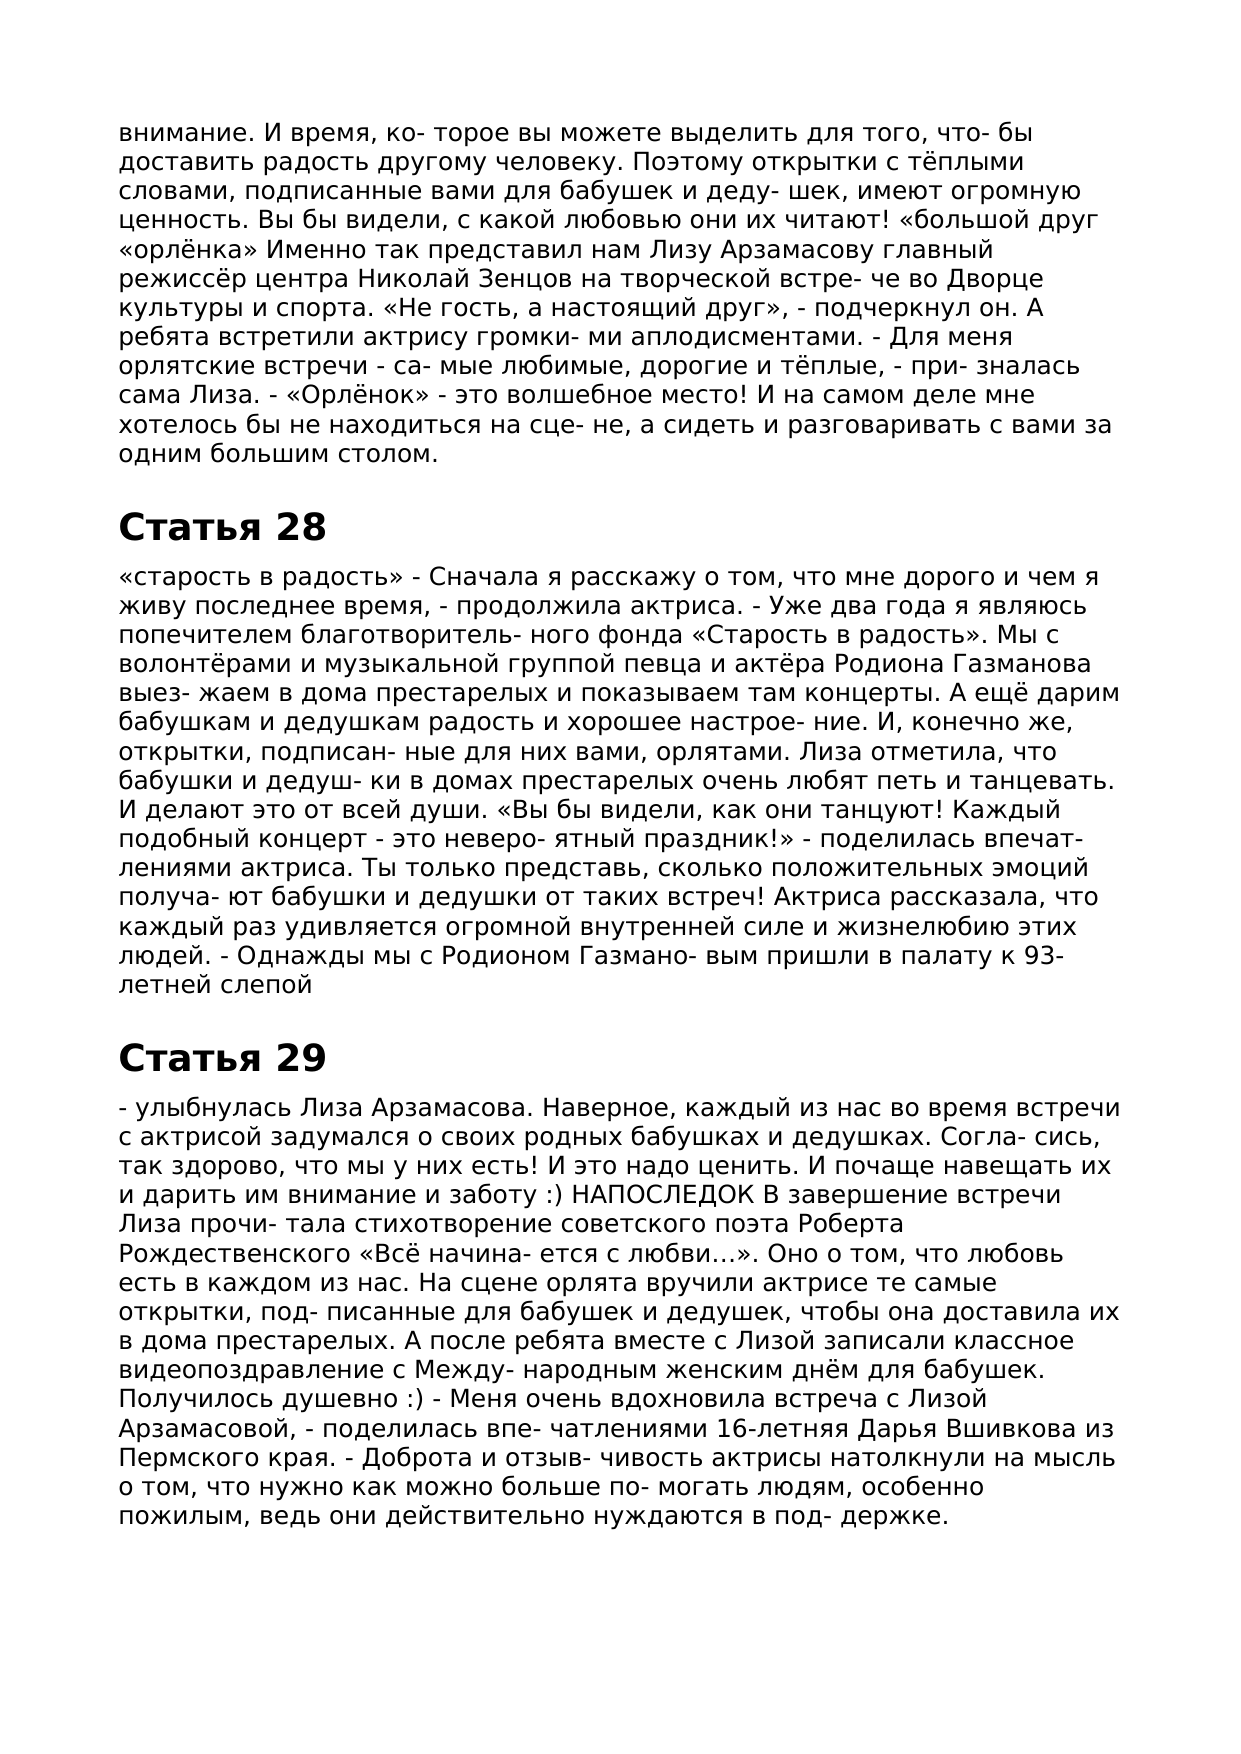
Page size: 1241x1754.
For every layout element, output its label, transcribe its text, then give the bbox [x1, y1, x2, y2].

subtitle Статья 29 [118, 1037, 1122, 1080]
text внимание. И время, ко- торое вы можете выделить для того, что- бы доставить радость другому человеку. Поэтому открытки с тёплыми словами, подписанные вами для бабушек и деду- шек, имеют огромную ценность. Вы бы видели, с какой любовью они их читают! «большой друг «орлёнка» Именно так представил нам Лизу Арзамасову главный режиссёр центра Николай Зенцов на творческой встре- че во Дворце культуры и спорта. «Не гость, а настоящий друг», - подчеркнул он. А ребята встретили актрису громки- ми аплодисментами. - Для меня орлятские встречи - са- мые любимые, дорогие и тёплые, - при- зналась сама Лиза. - «Орлёнок» - это волшебное место! И на самом деле мне хотелось бы не находиться на сце- не, а сидеть и разговаривать с вами за одним большим столом. [118, 118, 1122, 468]
text «старость в радость» - Сначала я расскажу о том, что мне дорого и чем я живу последнее время, - продолжила актриса. - Уже два года я являюсь попечителем благотворитель- ного фонда «Старость в радость». Мы с волонтёрами и музыкальной группой певца и актёра Родиона Газманова выез- жаем в дома престарелых и показываем там концерты. А ещё дарим бабушкам и дедушкам радость и хорошее настрое- ние. И, конечно же, открытки, подписан- ные для них вами, орлятами. Лиза отметила, что бабушки и дедуш- ки в домах престарелых очень любят петь и танцевать. И делают это от всей души. «Вы бы видели, как они танцуют! Каждый подобный концерт - это неверо- ятный праздник!» - поделилась впечат- лениями актриса. Ты только представь, сколько положительных эмоций получа- ют бабушки и дедушки от таких встреч! Актриса рассказала, что каждый раз удивляется огромной внутренней силе и жизнелюбию этих людей. - Однажды мы с Родионом Газмано- вым пришли в палату к 93-летней слепой [118, 562, 1122, 999]
subtitle Статья 28 [118, 506, 1122, 549]
text - улыбнулась Лиза Арзамасова. Наверное, каждый из нас во время встречи с актрисой задумался о своих родных бабушках и дедушках. Согла- сись, так здорово, что мы у них есть! И это надо ценить. И почаще навещать их и дарить им внимание и заботу :) НАПОСЛЕДОК В завершение встречи Лиза прочи- тала стихотворение советского поэта Роберта Рождественского «Всё начина- ется с любви…». Оно о том, что любовь есть в каждом из нас. На сцене орлята вручили актрисе те самые открытки, под- писанные для бабушек и дедушек, чтобы она доставила их в дома престарелых. А после ребята вместе с Лизой записали классное видеопоздравление с Между- народным женским днём для бабушек. Получилось душевно :) - Меня очень вдохновила встреча с Лизой Арзамасовой, - поделилась впе- чатлениями 16-летняя Дарья Вшивкова из Пермского края. - Доброта и отзыв- чивость актрисы натолкнули на мысль о том, что нужно как можно больше по- могать людям, особенно пожилым, ведь они действительно нуждаются в под- держке. [118, 1093, 1122, 1530]
